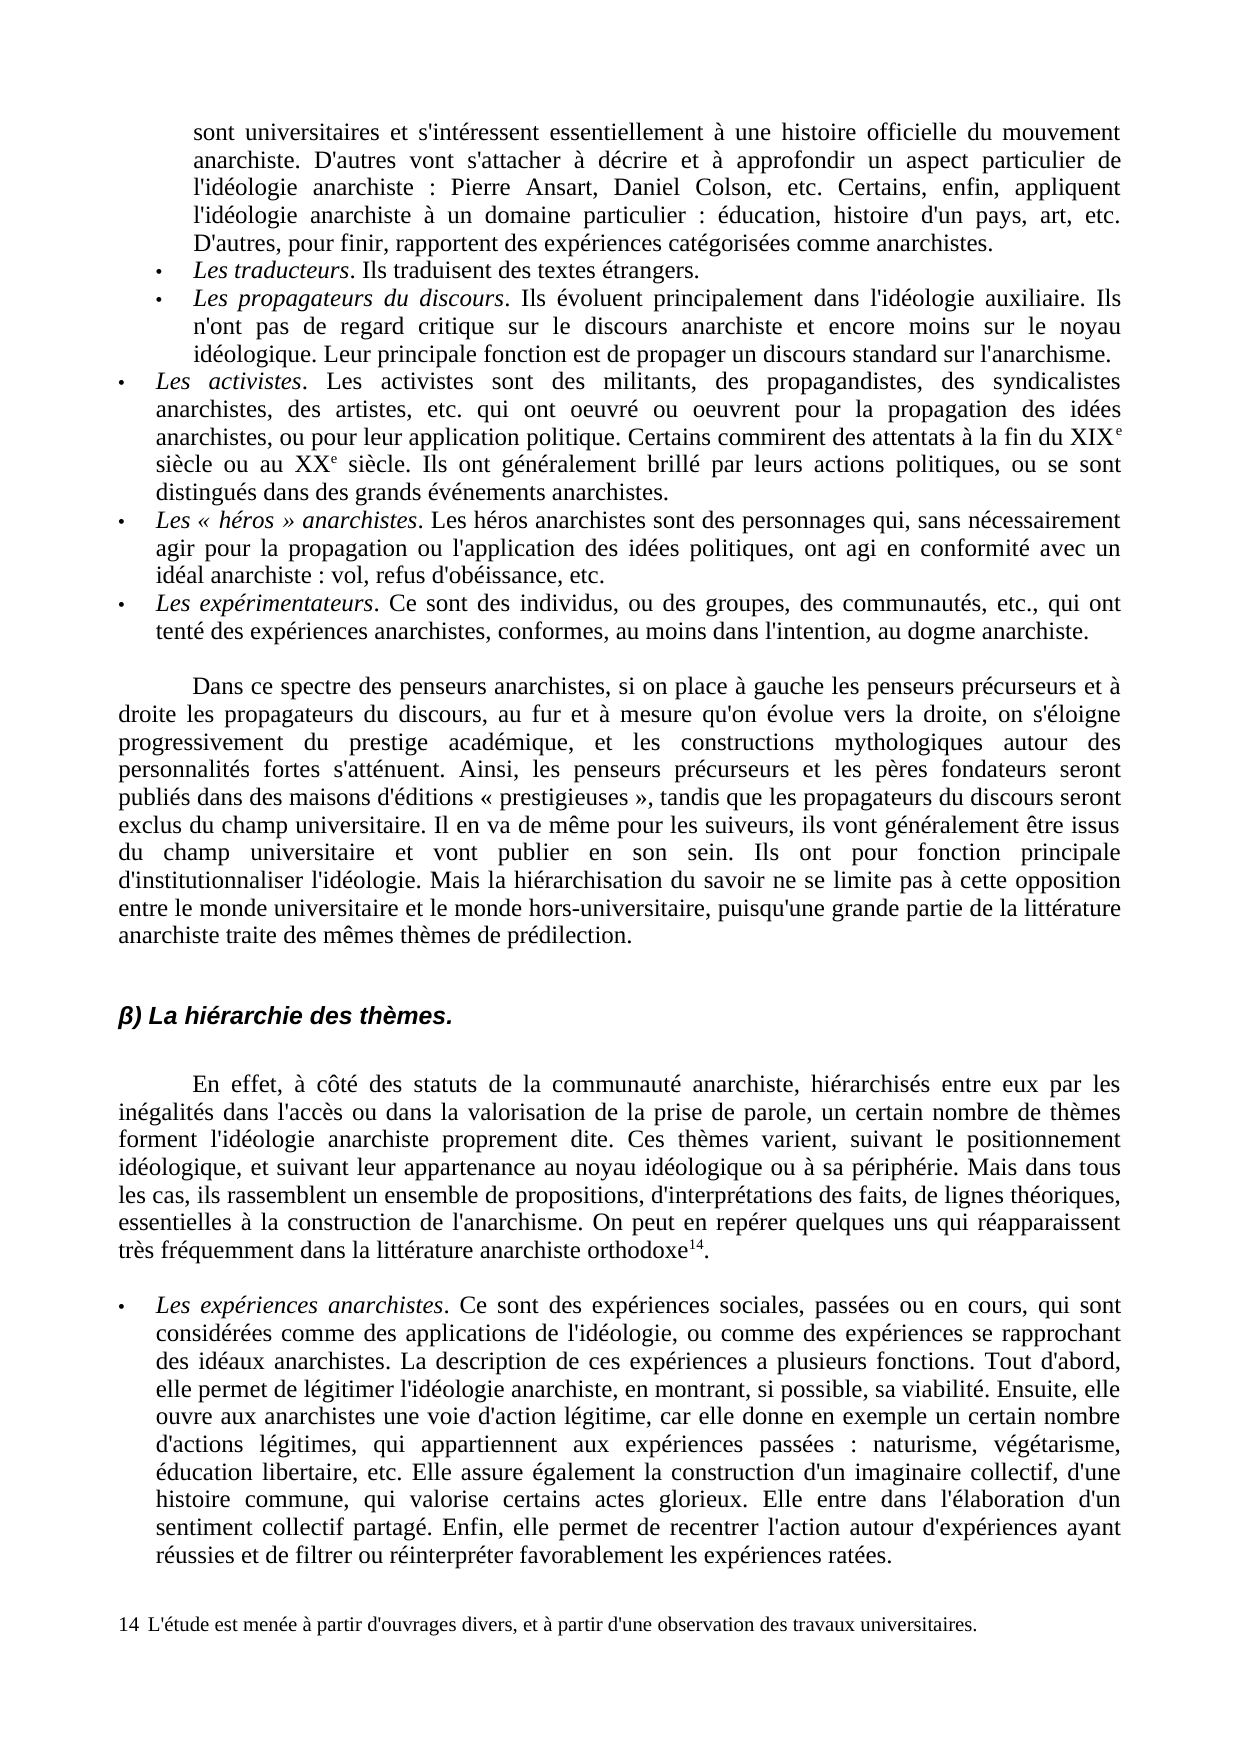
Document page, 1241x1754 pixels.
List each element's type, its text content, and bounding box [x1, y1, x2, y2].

list Les « héros » anarchistes. Les héros anarchistes sont des personnages qui, sans nécessairement agir pour la propagation ou l'application des idées politiques, ont agi en conformité avec un idéal anarchiste : vol, refus d'obéissance, etc. [118, 506, 1122, 589]
text L'étude est menée à partir d'ouvrages divers, et à partir d'une observation des travaux universitaires. [118, 1613, 1122, 1636]
list Les expérimentateurs. Ce sont des individus, ou des groupes, des communautés, etc., qui ont tenté des expériences anarchistes, conformes, au moins dans l'intention, au dogme anarchiste. [118, 589, 1122, 644]
list Les activistes. Les activistes sont des militants, des propagandistes, des syndicalistes anarchistes, des artistes, etc. qui ont oeuvré ou oeuvrent pour la propagation des idées anarchistes, ou pour leur application politique. Certains commirent des attentats à la fin du XIXe siècle ou au XXe siècle. Ils ont généralement brillé par leurs actions politiques, ou se sont distingués dans des grands événements anarchistes. [118, 367, 1122, 506]
subtitle β) La hiérarchie des thèmes. [118, 1002, 1122, 1030]
list Les propagateurs du discours. Ils évoluent principalement dans l'idéologie auxiliaire. Ils n'ont pas de regard critique sur le discours anarchiste et encore moins sur le noyau idéologique. Leur principale fonction est de propager un discours standard sur l'anarchisme. [156, 284, 1122, 367]
list Les expériences anarchistes. Ce sont des expériences sociales, passées ou en cours, qui sont considérées comme des applications de l'idéologie, ou comme des expériences se rapprochant des idéaux anarchistes. La description de ces expériences a plusieurs fonctions. Tout d'abord, elle permet de légitimer l'idéologie anarchiste, en montrant, si possible, sa viabilité. Ensuite, elle ouvre aux anarchistes une voie d'action légitime, car elle donne en exemple un certain nombre d'actions légitimes, qui appartiennent aux expériences passées : naturisme, végétarisme, éducation libertaire, etc. Elle assure également la construction d'un imaginaire collectif, d'une histoire commune, qui valorise certains actes glorieux. Elle entre dans l'élaboration d'un sentiment collectif partagé. Enfin, elle permet de recentrer l'action autour d'expériences ayant réussies et de filtrer ou réinterpréter favorablement les expériences ratées. [118, 1292, 1122, 1569]
list sont universitaires et s'intéressent essentiellement à une histoire officielle du mouvement anarchiste. D'autres vont s'attacher à décrire et à approfondir un aspect particulier de l'idéologie anarchiste : Pierre Ansart, Daniel Colson, etc. Certains, enfin, appliquent l'idéologie anarchiste à un domaine particulier : éducation, histoire d'un pays, art, etc. D'autres, pour finir, rapportent des expériences catégorisées comme anarchistes. [156, 118, 1122, 257]
text Dans ce spectre des penseurs anarchistes, si on place à gauche les penseurs précurseurs et à droite les propagateurs du discours, au fur et à mesure qu'on évolue vers la droite, on s'éloigne progressivement du prestige académique, et les constructions mythologiques autour des personnalités fortes s'atténuent. Ainsi, les penseurs précurseurs et les pères fondateurs seront publiés dans des maisons d'éditions « prestigieuses », tandis que les propagateurs du discours seront exclus du champ universitaire. Il en va de même pour les suiveurs, ils vont généralement être issus du champ universitaire et vont publier en son sein. Ils ont pour fonction principale d'institutionnaliser l'idéologie. Mais la hiérarchisation du savoir ne se limite pas à cette opposition entre le monde universitaire et le monde hors-universitaire, puisqu'une grande partie de la littérature anarchiste traite des mêmes thèmes de prédilection. [118, 672, 1122, 949]
list Les traducteurs. Ils traduisent des textes étrangers. [156, 257, 1122, 284]
text En effet, à côté des statuts de la communauté anarchiste, hiérarchisés entre eux par les inégalités dans l'accès ou dans la valorisation de la prise de parole, un certain nombre de thèmes forment l'idéologie anarchiste proprement dite. Ces thèmes varient, suivant le positionnement idéologique, et suivant leur appartenance au noyau idéologique ou à sa périphérie. Mais dans tous les cas, ils rassemblent un ensemble de propositions, d'interprétations des faits, de lignes théoriques, essentielles à la construction de l'anarchisme. On peut en repérer quelques uns qui réapparaissent très fréquemment dans la littérature anarchiste orthodoxe. [118, 1070, 1122, 1264]
